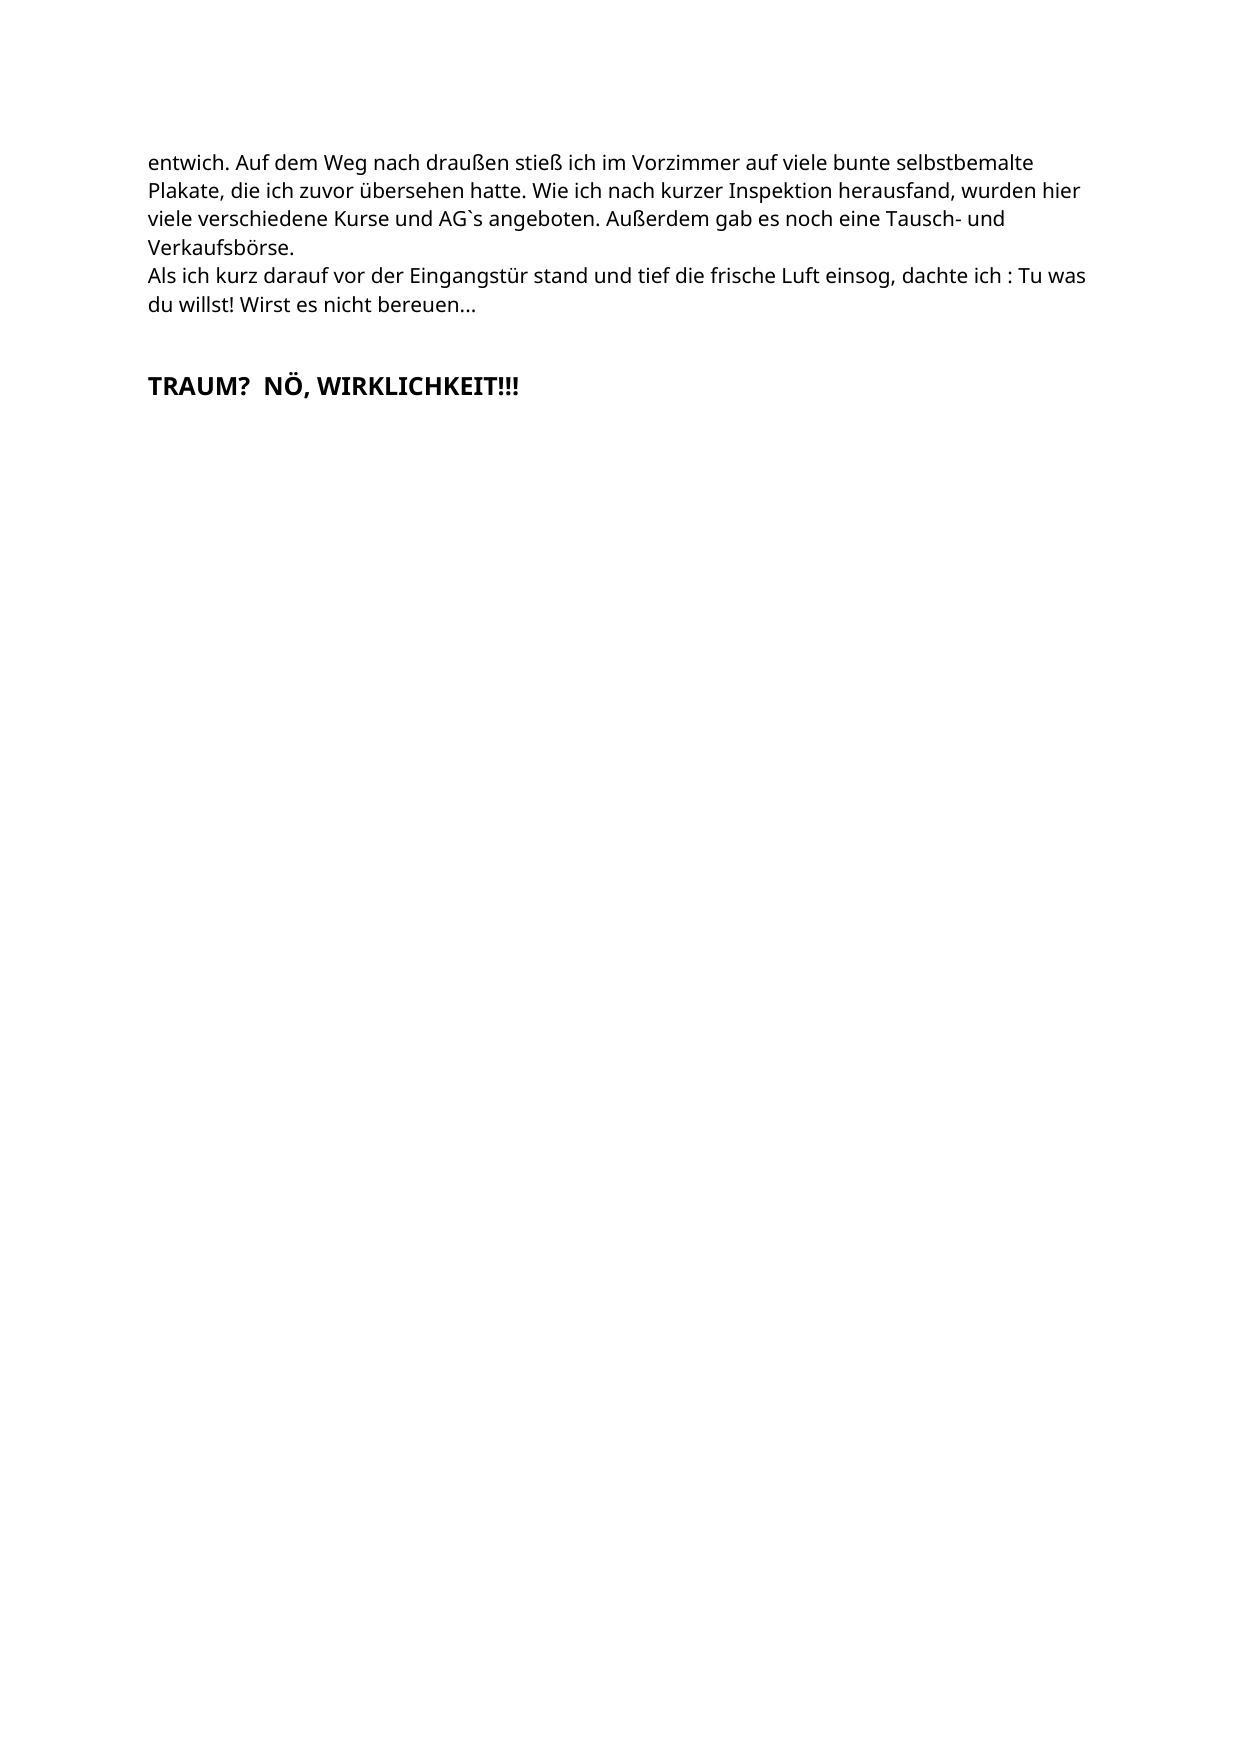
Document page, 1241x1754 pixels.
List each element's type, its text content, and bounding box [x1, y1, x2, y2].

text entwich. Auf dem Weg nach draußen stieß ich im Vorzimmer auf viele bunte selbstbemalte Plakate, die ich zuvor übersehen hatte. Wie ich nach kurzer Inspektion herausfand, wurden hier viele verschiedene Kurse und AG`s angeboten. Außerdem gab es noch eine Tausch- und Verkaufsbörse. [148, 148, 1092, 261]
text TRAUM? NÖ, WIRKLICHKEIT!!! [148, 369, 1092, 403]
text Als ich kurz darauf vor der Eingangstür stand und tief die frische Luft einsog, dachte ich : Tu was du willst! Wirst es nicht bereuen... [148, 261, 1092, 318]
